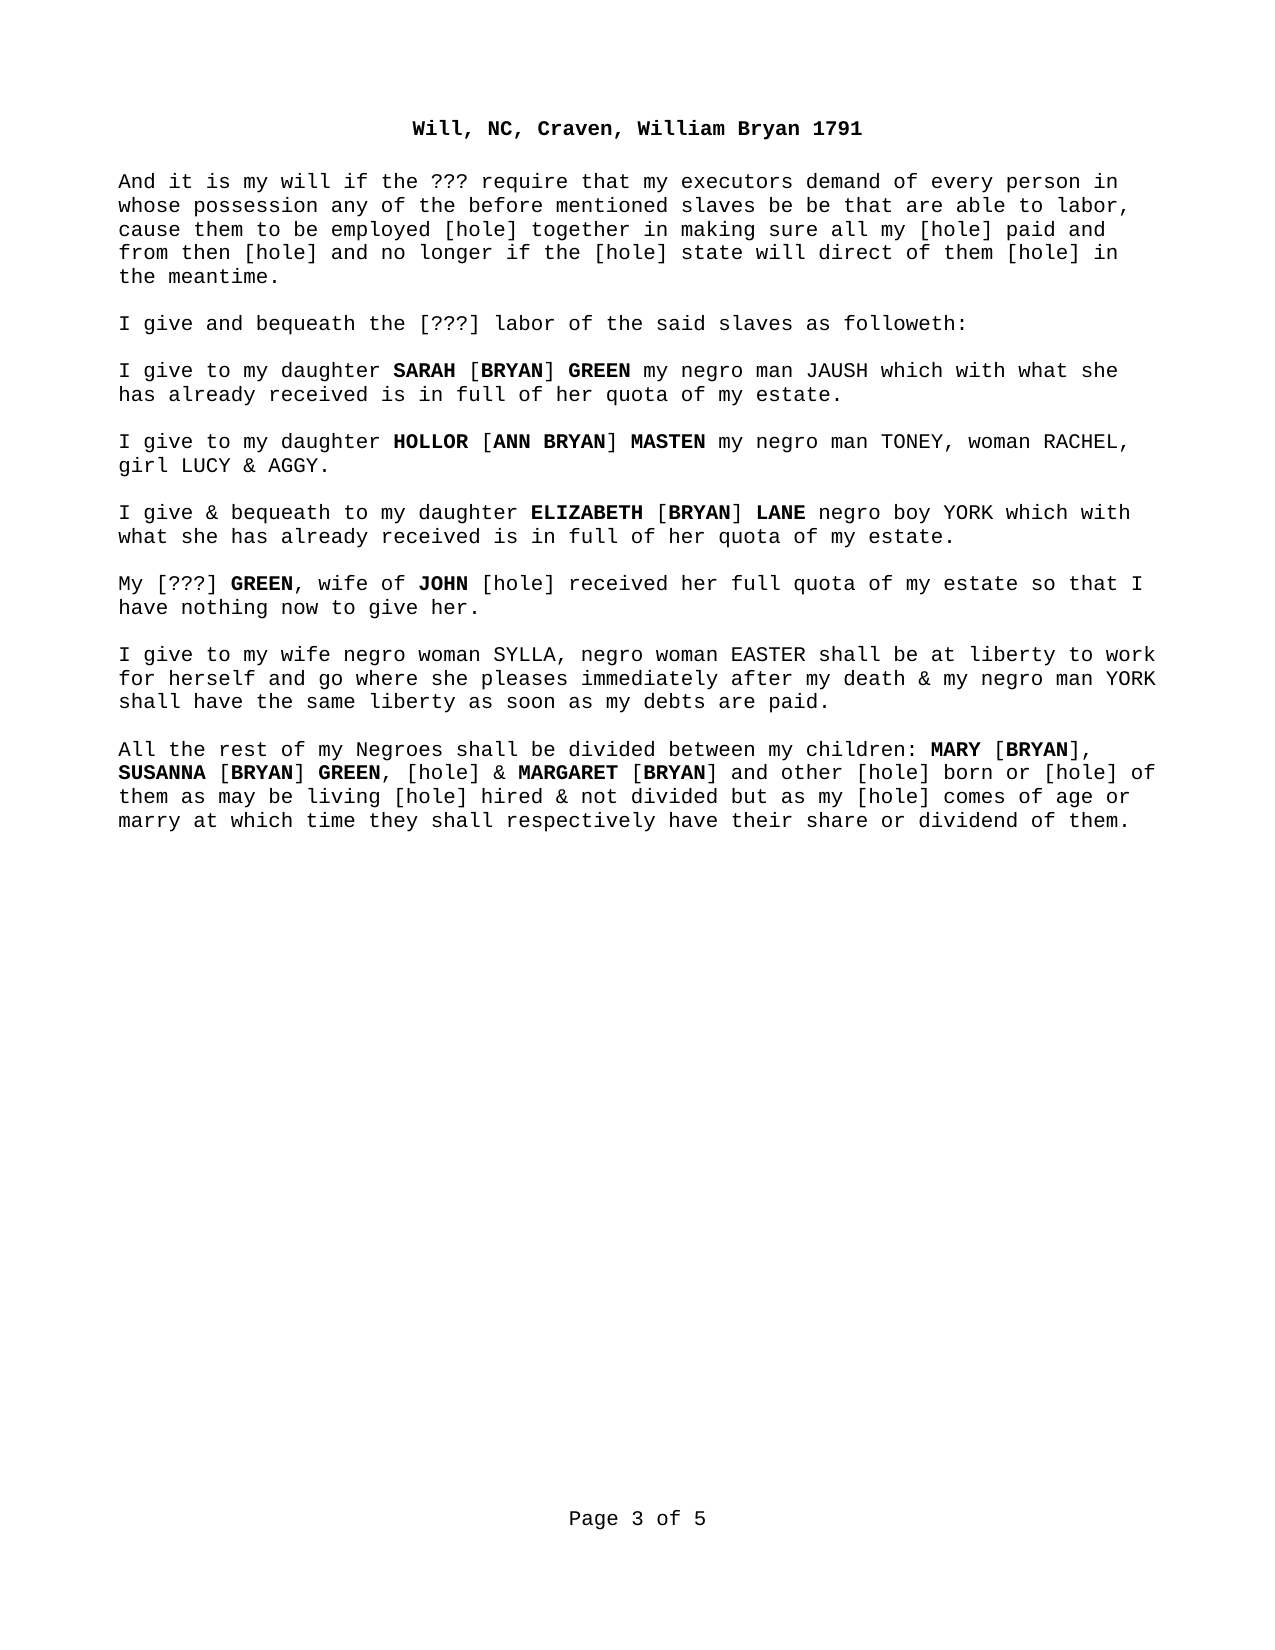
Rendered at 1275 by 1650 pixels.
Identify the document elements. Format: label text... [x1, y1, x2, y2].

text I give and bequeath the [???] labor of the said slaves as followeth: [118, 313, 1157, 337]
text I give to my daughter Hollor [Ann BRYAN] Masten my negro man Toney, woman Rachel, girl Lucy & Aggy. [118, 431, 1157, 479]
text I give to my wife negro woman Sylla, negro woman Easter shall be at liberty to work for herself and go where she pleases immediately after my death & my negro man YORK shall have the same liberty as soon as my debts are paid. [118, 644, 1157, 715]
text I give & bequeath to my daughter Elizabeth [BRYAN] Lane negro boy York which with what she has already received is in full of her quota of my estate. [118, 502, 1157, 549]
text All the rest of my Negroes shall be divided between my children: Mary [BRYAN], Susanna [BRYAN] Green, [hole] & Margaret [BRYAN] and other [hole] born or [hole] of them as may be living [hole] hired & not divided but as my [hole] comes of age or marry at which time they shall respectively have their share or dividend of them. [118, 739, 1157, 833]
text I give to my daughter Sarah [BRYAN] Green my negro man Jaush which with what she has already received is in full of her quota of my estate. [118, 360, 1157, 408]
text My [???] Green, wife of John [hole] received her full quota of my estate so that I have nothing now to give her. [118, 573, 1157, 621]
text And it is my will if the ??? require that my executors demand of every person in whose possession any of the before mentioned slaves be be that are able to labor, cause them to be employed [hole] together in making sure all my [hole] paid and from then [hole] and no longer if the [hole] state will direct of them [hole] in the meantime. [118, 171, 1157, 289]
